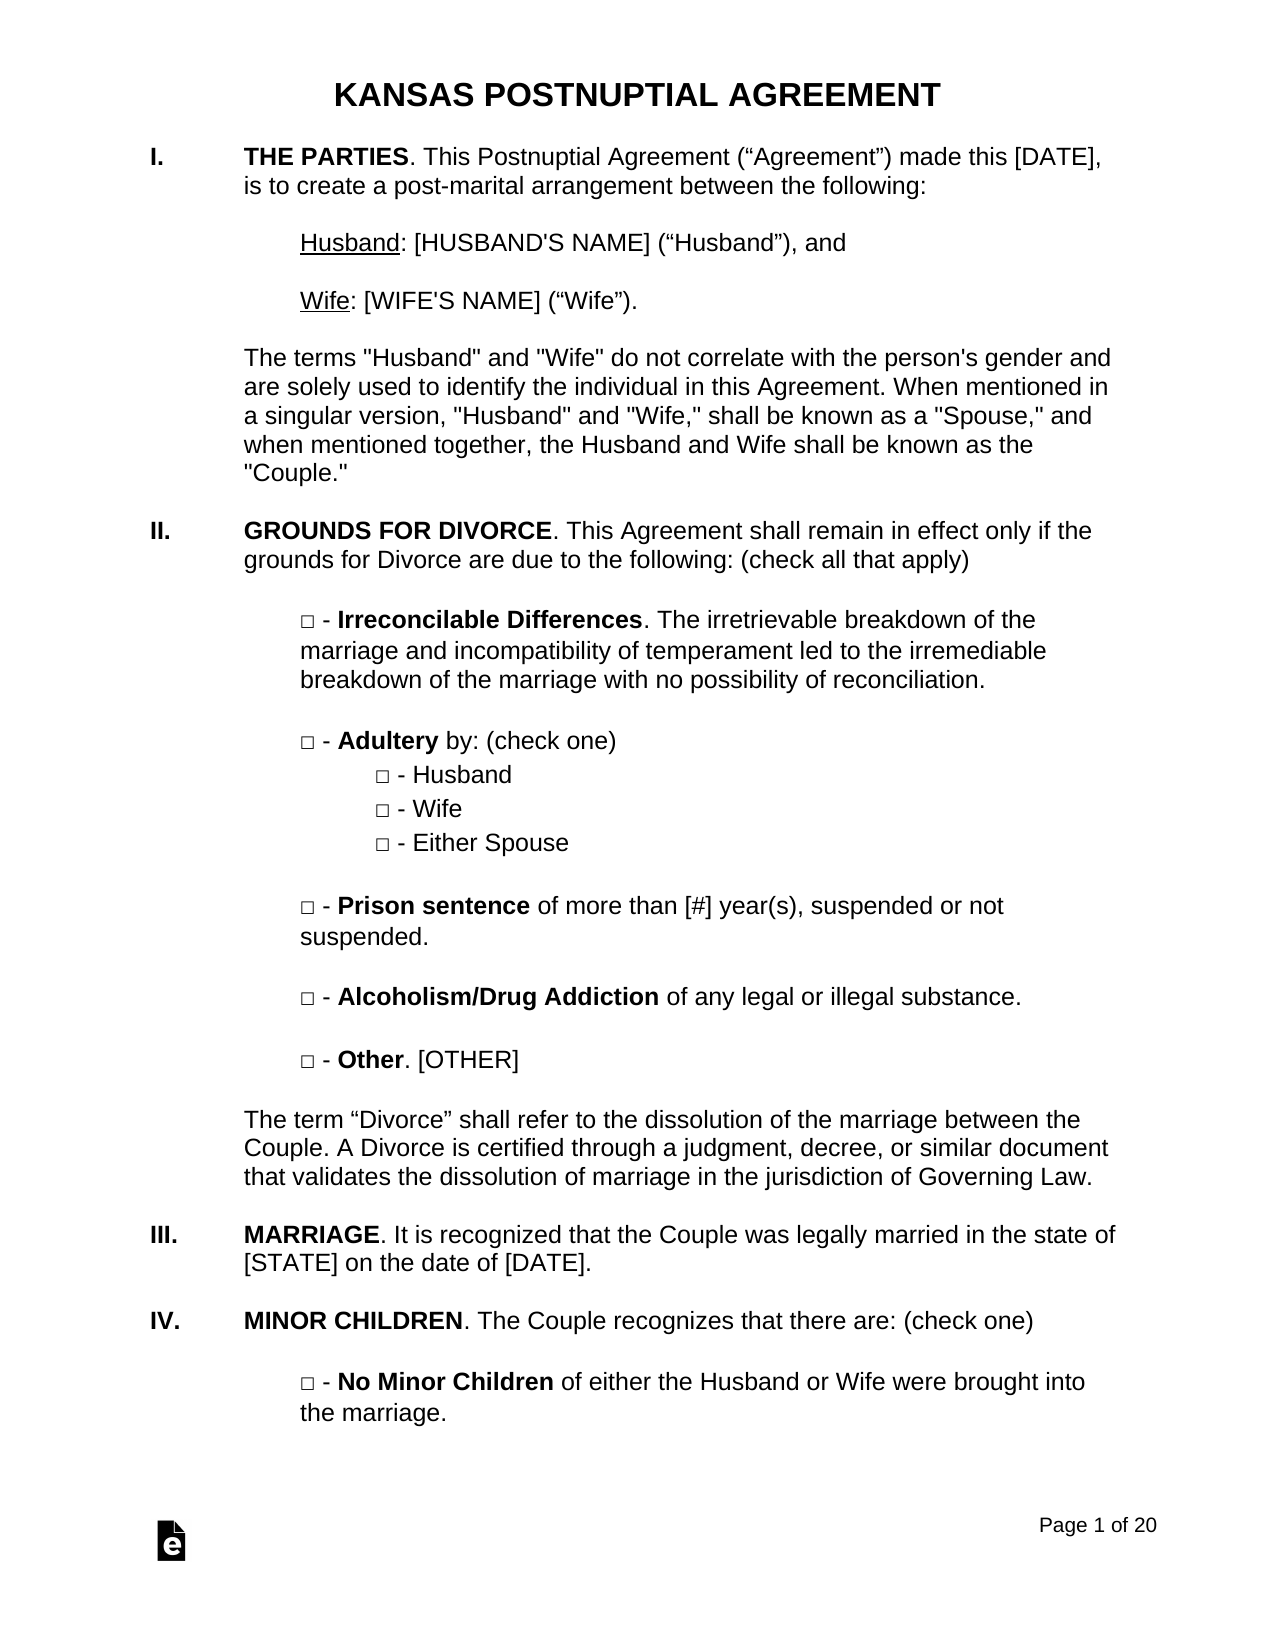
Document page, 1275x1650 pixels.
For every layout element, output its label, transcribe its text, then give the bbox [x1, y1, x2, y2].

text Husband: [HUSBAND'S NAME] (“Husband”), and [300, 228, 1125, 257]
text ☐ - Prison sentence of more than [#] year(s), suspended or not suspended. [300, 887, 1125, 950]
text ☐ - No Minor Children of either the Husband or Wife were brought into the marriage. [300, 1363, 1125, 1426]
text The term “Divorce” shall refer to the dissolution of the marriage between the Couple. A Divorce is certified through a judgment, decree, or similar document that validates the dissolution of marriage in the jurisdiction of Governing Law. [244, 1105, 1125, 1191]
list MINOR CHILDREN. The Couple recognizes that there are: (check one) [150, 1306, 1125, 1335]
text ☐ - Adultery by: (check one) [300, 722, 1125, 757]
text ☐ - Irreconcilable Differences. The irretrievable breakdown of the marriage and incompatibility of temperament led to the irremediable breakdown of the marriage with no possibility of reconciliation. [300, 602, 1125, 694]
text ☐ - Wife [375, 791, 1125, 825]
list THE PARTIES. This Postnuptial Agreement (“Agreement”) made this [DATE], is to create a post-marital arrangement between the following: [150, 142, 1125, 200]
text ☐ - Husband [375, 757, 1125, 791]
text ☐ - Other. [OTHER] [300, 1042, 1125, 1076]
list GROUNDS FOR DIVORCE. This Agreement shall remain in effect only if the grounds for Divorce are due to the following: (check all that apply) [150, 516, 1125, 573]
text ☐ - Alcoholism/Drug Addiction of any legal or illegal substance. [300, 979, 1125, 1013]
list MARRIAGE. It is recognized that the Couple was legally married in the state of [STATE] on the date of [DATE]. [150, 1220, 1125, 1277]
text Wife: [WIFE'S NAME] (“Wife”). [300, 286, 1125, 315]
text KANSAS POSTNUPTIAL AGREEMENT [150, 75, 1125, 113]
text ☐ - Either Spouse [375, 825, 1125, 859]
text The terms "Husband" and "Wife" do not correlate with the person's gender and are solely used to identify the individual in this Agreement. When mentioned in a singular version, "Husband" and "Wife," shall be known as a "Spouse," and when mentioned together, the Husband and Wife shall be known as the "Couple." [244, 343, 1125, 487]
